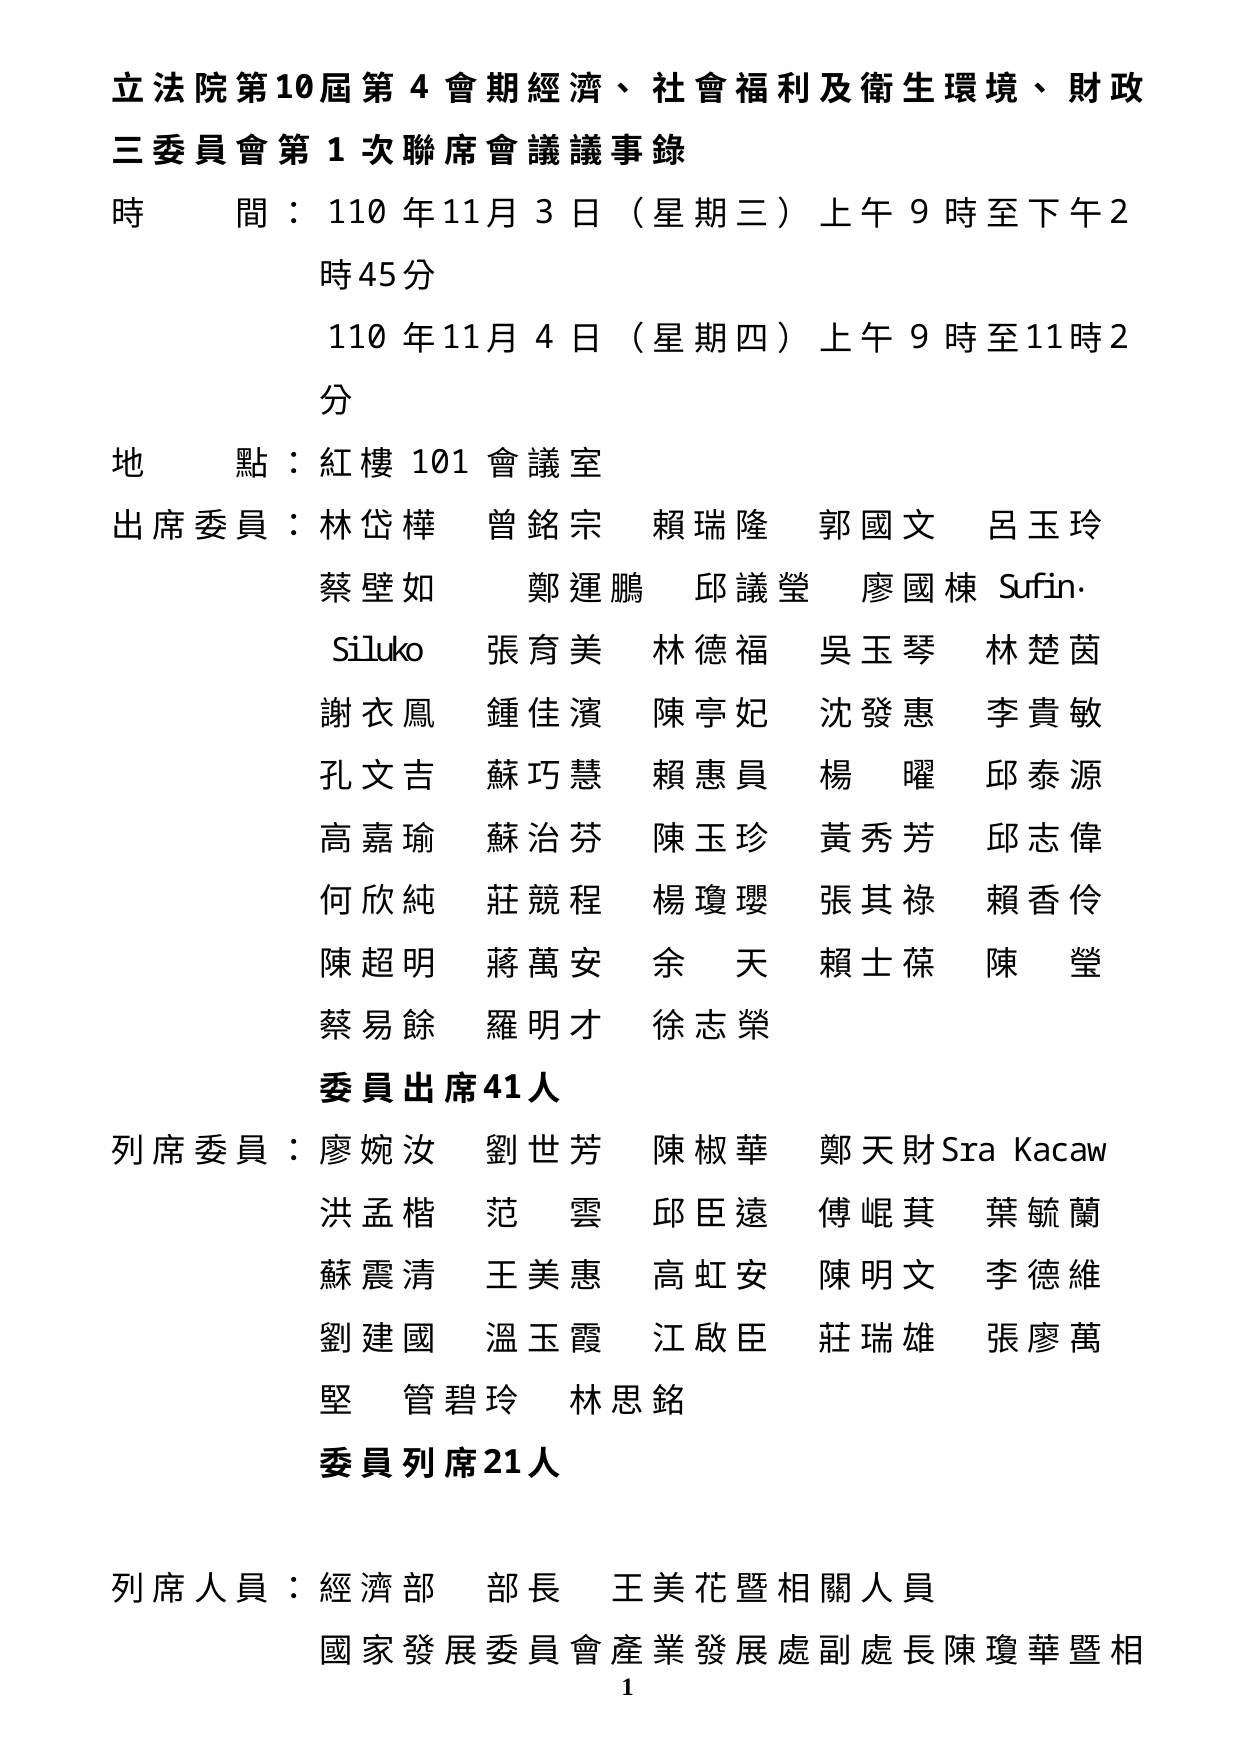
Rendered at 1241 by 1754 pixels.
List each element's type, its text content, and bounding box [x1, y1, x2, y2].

text 國家發展委員會產業發展處副處長陳瓊華暨相 [280, 1607, 1148, 1669]
text 委員列席21人 [107, 1419, 1114, 1482]
text 列席人員：經濟部 部長 王美花暨相關人員 [107, 1544, 1148, 1607]
text 時 間：110年11月3日（星期三）上午9時至下午2時45分 [107, 169, 1131, 294]
text 列席委員：廖婉汝 劉世芳 陳椒華 鄭天財Sra Kacaw 洪孟楷 范 雲 邱臣遠 傅崐萁 葉毓蘭 蘇震清 王美惠 高虹安 陳明文 李德維 劉建國 溫玉霞 江啟臣 莊瑞雄 張廖萬堅 管碧玲 林思銘 [107, 1107, 1114, 1419]
text 地 點：紅樓101會議室 [107, 419, 1148, 482]
text 110年11月4日（星期四）上午9時至11時2分 [277, 294, 1131, 419]
text 立法院第10屆第4會期經濟、社會福利及衛生環境、財政三委員會第1次聯席會議議事錄 [107, 44, 1148, 169]
text 委員出席41人 [269, 1044, 1114, 1107]
text 出席委員：林岱樺 曾銘宗 賴瑞隆 郭國文 呂玉玲 蔡壁如 鄭運鵬 邱議瑩 廖國棟Sufin‧Siluko 張育美 林德福 吳玉琴 林楚茵 謝衣鳯 鍾佳濱 陳亭妃 沈發惠 李貴敏 孔文吉 蘇巧慧 賴惠員 楊 曜 邱泰源 高嘉瑜 蘇治芬 陳玉珍 黃秀芳 邱志偉 何欣純 莊競程 楊瓊瓔 張其祿 賴香伶 陳超明 蔣萬安 余 天 賴士葆 陳 瑩 蔡易餘 羅明才 徐志榮 [107, 482, 1114, 1044]
